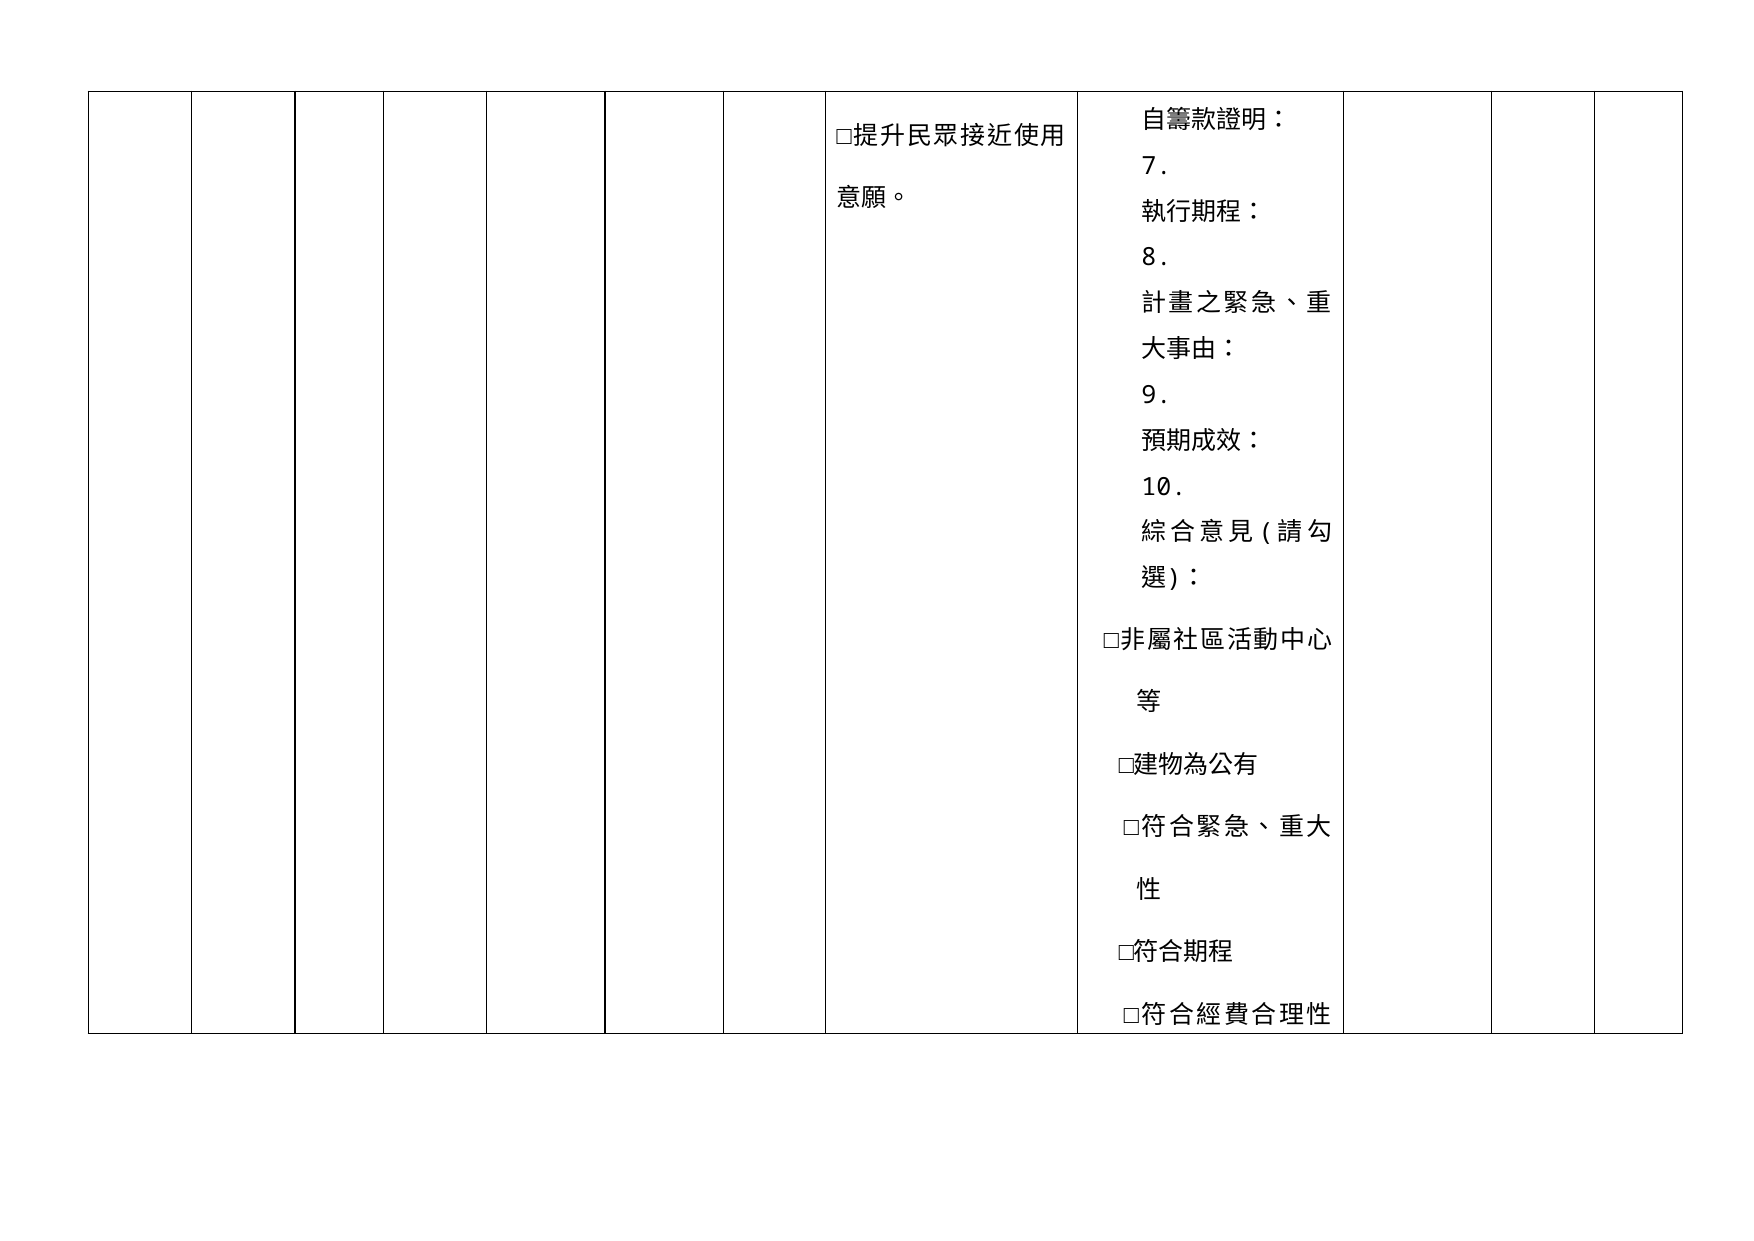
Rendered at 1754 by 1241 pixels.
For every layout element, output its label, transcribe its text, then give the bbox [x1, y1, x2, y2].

table_cell [192, 92, 294, 1033]
table_cell [1595, 92, 1682, 1033]
table_cell [724, 92, 825, 1033]
table_cell [384, 92, 486, 1033]
table_cell [89, 92, 191, 1033]
table_cell □提升民眾接近使用意願。 [826, 92, 1077, 1033]
table_cell [1344, 92, 1491, 1033]
table_cell [296, 92, 383, 1033]
table_cell [487, 92, 604, 1033]
table_cell [1492, 92, 1594, 1033]
table_cell [606, 92, 723, 1033]
table_cell 執行項目現況： 建物所有權： 執行項目及申請協助支應經費： 經費合理性及必要性： 財務規劃情形： 自籌款證明： 執行期程： 計畫之緊急、重大事由： 預期成效： 綜合意見(請勾選)： □非屬社區活動中心等 □建物為公有 □符合緊急、重大性 □符合期程 □符合經費合理性及必要性 □其他(請敘明) [1078, 92, 1343, 1033]
